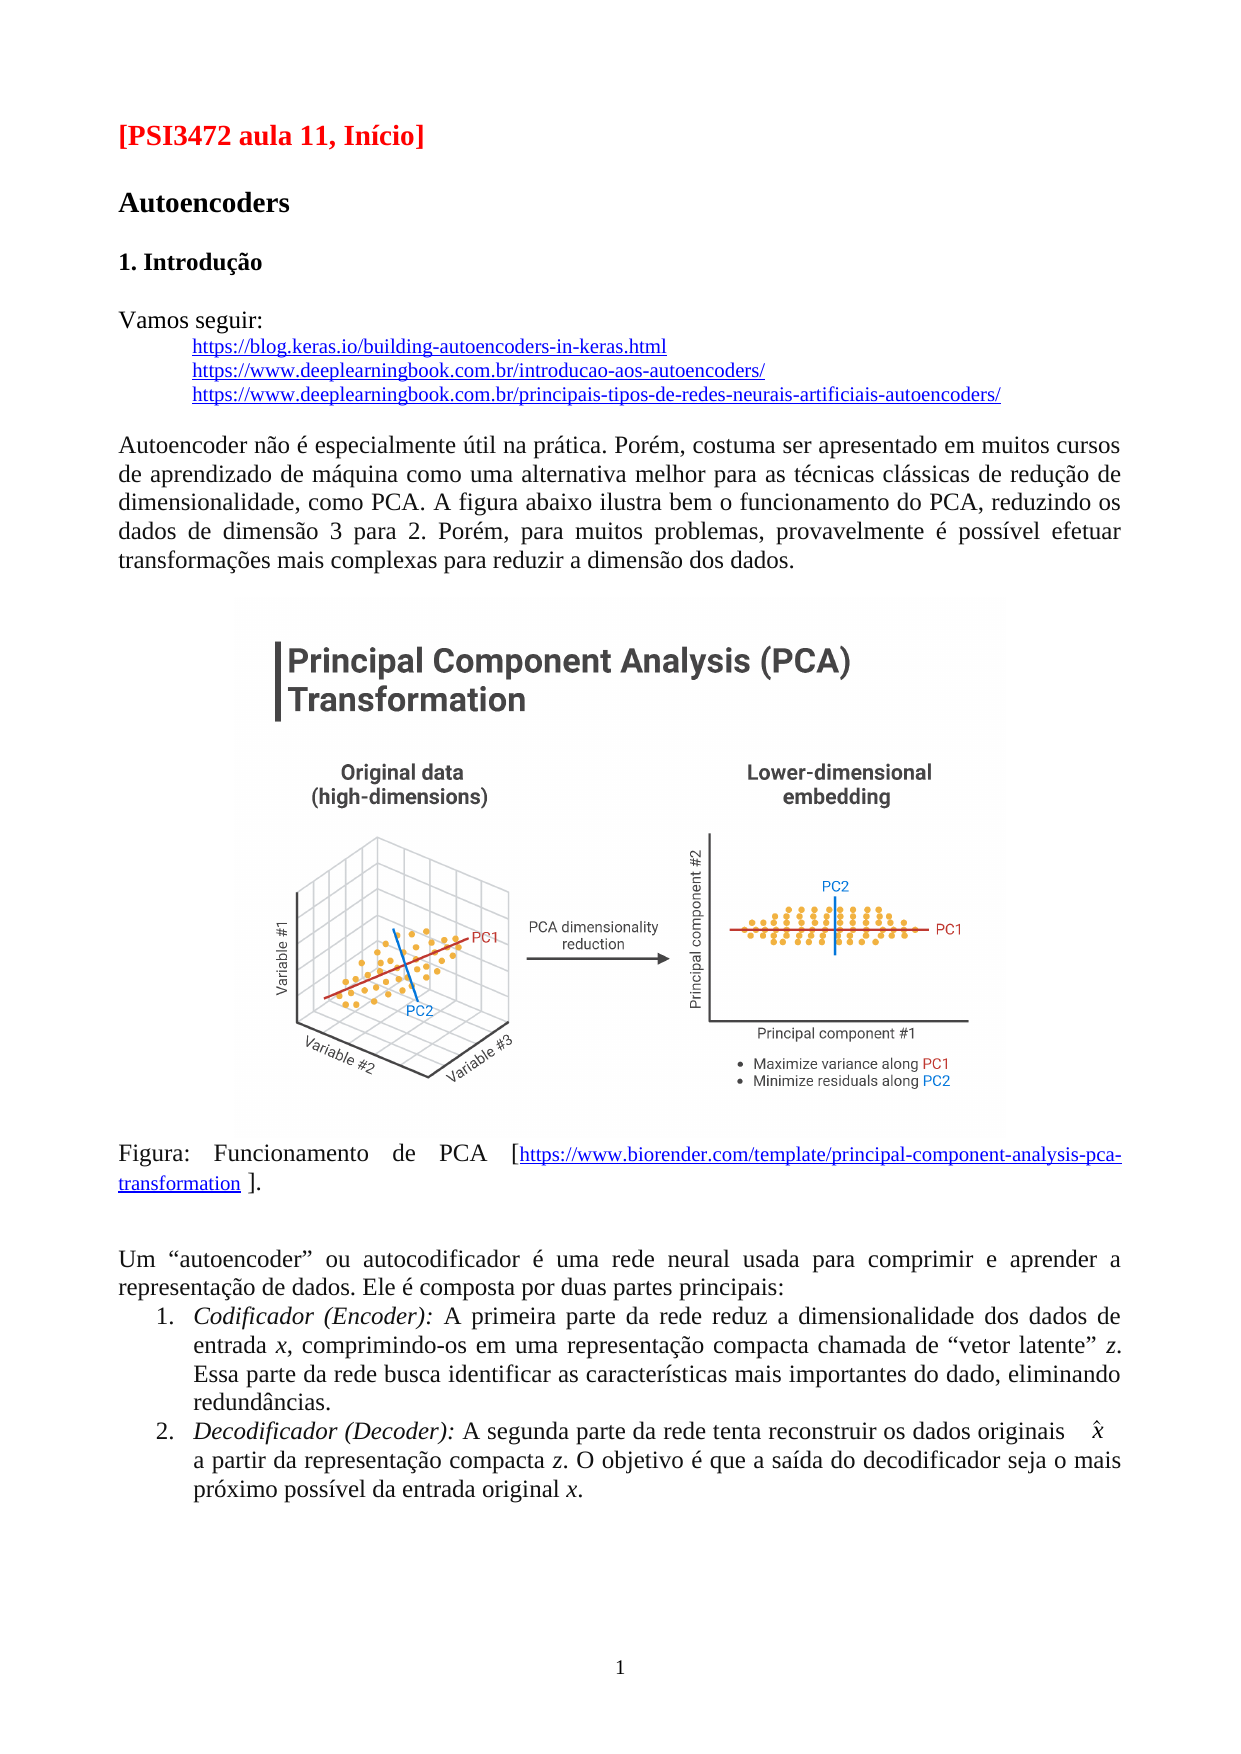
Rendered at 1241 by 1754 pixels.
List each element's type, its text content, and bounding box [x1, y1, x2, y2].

text Um “autoencoder” ou autocodificador é uma rede neural usada para comprimir e aprender a representação de dados. Ele é composta por duas partes principais: [118, 1244, 1122, 1301]
text 1. Introdução [118, 247, 1122, 276]
text Autoencoders [118, 185, 1122, 219]
list Decodificador (Decoder): A segunda parte da rede tenta reconstruir os dados originais a partir da representação compacta z. O objetivo é que a saída do decodificador seja o mais próximo possível da entrada original x. [156, 1416, 1122, 1502]
text https://blog.keras.io/building-autoencoders-in-keras.html [672, 334, 1122, 358]
text Autoencoder não é especialmente útil na prática. Porém, costuma ser apresentado em muitos cursos de aprendizado de máquina como uma alternativa melhor para as técnicas clássicas de redução de dimensionalidade, como PCA. A figura abaixo ilustra bem o funcionamento do PCA, reduzindo os dados de dimensão 3 para 2. Porém, para muitos problemas, provavelmente é possível efetuar transformações mais complexas para reduzir a dimensão dos dados. [118, 430, 1122, 574]
text https://www.deeplearningbook.com.br/principais-tipos-de-redes-neurais-artificiais-autoencoders/ [1007, 382, 1122, 406]
text Figura: Funcionamento de PCA [https://www.biorender.com/template/principal-component-analysis-pca-transformation ]. [118, 1138, 1122, 1196]
text [PSI3472 aula 11, Início] [118, 118, 1122, 152]
list Codificador (Encoder): A primeira parte da rede reduz a dimensionalidade dos dados de entrada x, comprimindo-os em uma representação compacta chamada de “vetor latente” z. Essa parte da rede busca identificar as características mais importantes do dado, eliminando redundâncias. [156, 1301, 1122, 1416]
text Vamos seguir: [118, 305, 1122, 334]
picture [234, 597, 1007, 1138]
text https://www.deeplearningbook.com.br/introducao-aos-autoencoders/ [771, 358, 1122, 382]
